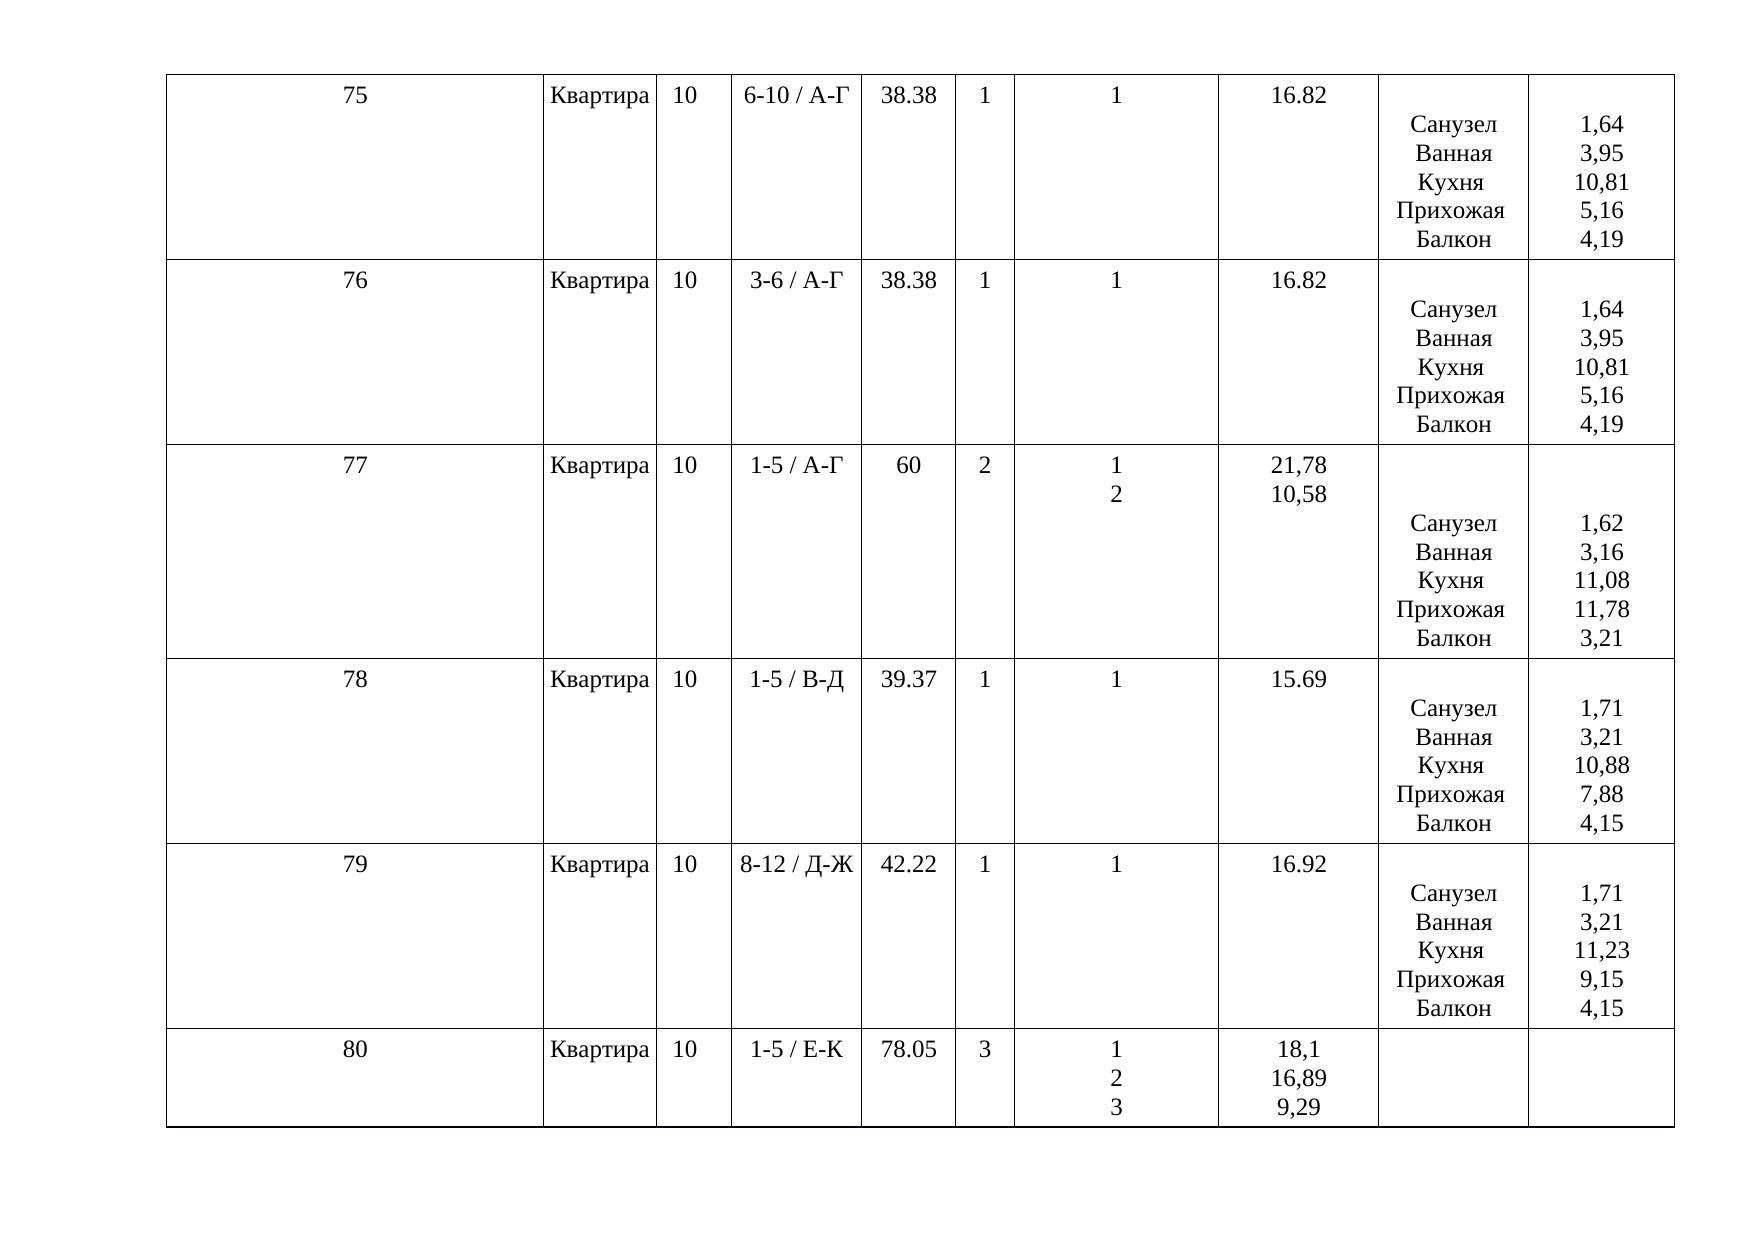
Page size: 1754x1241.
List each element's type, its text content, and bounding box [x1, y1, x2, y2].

table_cell 10 [657, 659, 731, 843]
table_cell 39,37 [862, 659, 955, 843]
table_cell Санузел Ванная Кухня Прихожая Балкон [1379, 445, 1528, 658]
table_cell 6-10 / А-Г [732, 75, 861, 259]
table_cell 1,62 3,16 11,08 11,78 3,21 [1529, 445, 1674, 658]
table_cell 38,38 [862, 75, 955, 259]
table_cell 16,92 [1219, 844, 1378, 1028]
table_cell 79 [167, 844, 543, 1028]
table_cell 10 [657, 1029, 731, 1126]
table_cell [1529, 1029, 1674, 1126]
table_cell 42,22 [862, 844, 955, 1028]
table_cell 1-5 / В-Д [732, 659, 861, 843]
table_cell 1-5 / Е-К [732, 1029, 861, 1126]
table_cell 75 [167, 75, 543, 259]
table_cell 1,64 3,95 10,81 5,16 4,19 [1529, 260, 1674, 444]
table_cell Санузел Ванная Кухня Прихожая Балкон [1379, 659, 1528, 843]
table_cell Квартира [544, 844, 656, 1028]
table_cell 1 2 [1015, 445, 1218, 658]
table_cell Санузел Ванная Кухня Прихожая Балкон [1379, 75, 1528, 259]
table_cell 1 [1015, 75, 1218, 259]
table_cell 1 [1015, 659, 1218, 843]
table_cell Квартира [544, 659, 656, 843]
table_cell 21,78 10,58 [1219, 445, 1378, 658]
table_cell Квартира [544, 260, 656, 444]
table_cell 1 [956, 260, 1014, 444]
table_cell 1 [956, 659, 1014, 843]
table_cell 1,71 3,21 11,23 9,15 4,15 [1529, 844, 1674, 1028]
table_cell 1 [1015, 260, 1218, 444]
table_cell Квартира [544, 445, 656, 658]
table_cell 1 [956, 844, 1014, 1028]
table_cell 18,1 16,89 9,29 [1219, 1029, 1378, 1126]
table_cell 15,69 [1219, 659, 1378, 843]
table_cell 38,38 [862, 260, 955, 444]
table_cell 77 [167, 445, 543, 658]
table_cell Квартира [544, 75, 656, 259]
table_cell 1-5 / А-Г [732, 445, 861, 658]
table_cell 1,64 3,95 10,81 5,16 4,19 [1529, 75, 1674, 259]
table_cell 1 2 3 [1015, 1029, 1218, 1126]
table_cell 10 [657, 260, 731, 444]
table_cell 16,82 [1219, 75, 1378, 259]
table_cell 3 [956, 1029, 1014, 1126]
table_cell 78,05 [862, 1029, 955, 1126]
table_cell 60 [862, 445, 955, 658]
table_cell [1379, 1029, 1528, 1126]
table_cell Квартира [544, 1029, 656, 1126]
table_cell Санузел Ванная Кухня Прихожая Балкон [1379, 260, 1528, 444]
table_cell 78 [167, 659, 543, 843]
table_cell 1 [1015, 844, 1218, 1028]
table_cell 2 [956, 445, 1014, 658]
table_cell 80 [167, 1029, 543, 1126]
table_cell 10 [657, 75, 731, 259]
table_cell 1 [956, 75, 1014, 259]
table_cell 8-12 / Д-Ж [732, 844, 861, 1028]
table_cell 10 [657, 445, 731, 658]
table_cell 10 [657, 844, 731, 1028]
table_cell Санузел Ванная Кухня Прихожая Балкон [1379, 844, 1528, 1028]
table_cell 1,71 3,21 10,88 7,88 4,15 [1529, 659, 1674, 843]
table_cell 76 [167, 260, 543, 444]
table_cell 16,82 [1219, 260, 1378, 444]
table_cell 3-6 / А-Г [732, 260, 861, 444]
